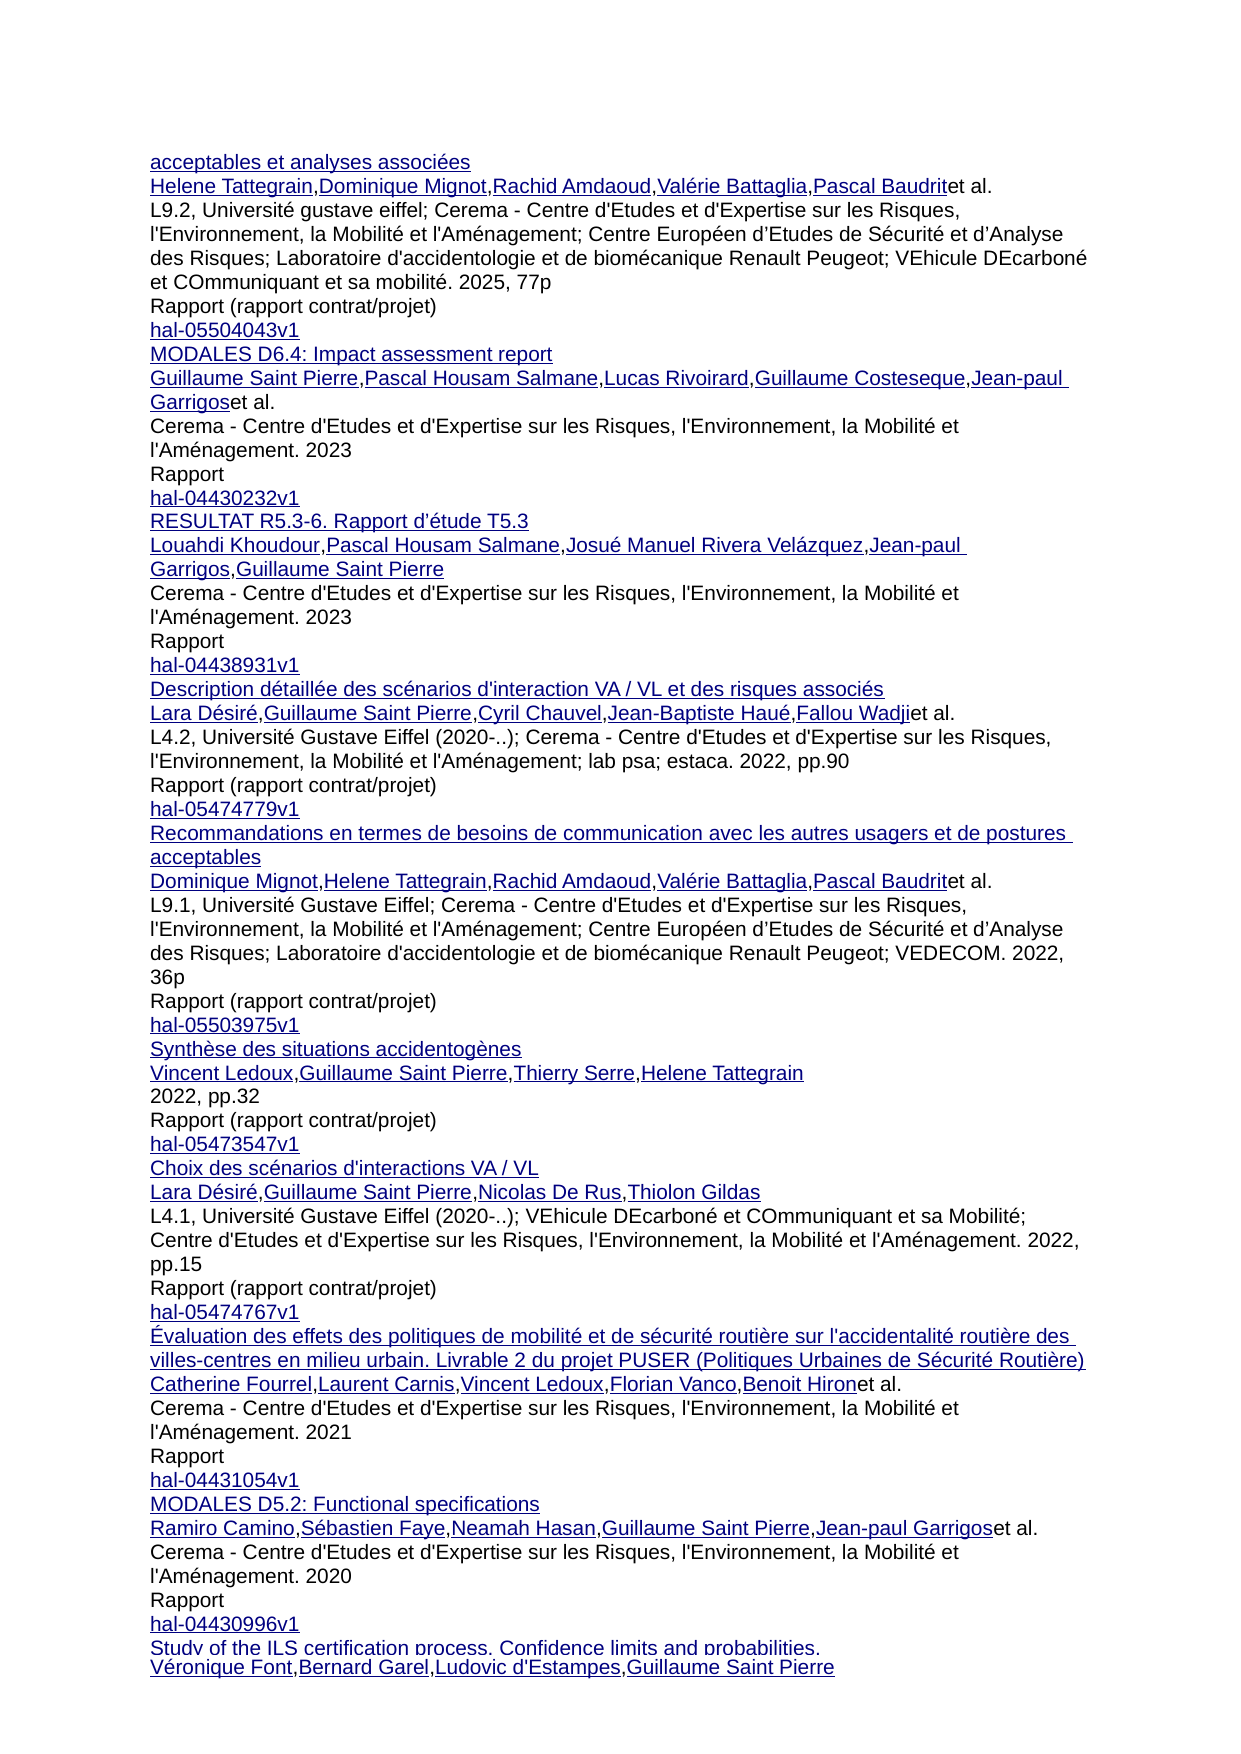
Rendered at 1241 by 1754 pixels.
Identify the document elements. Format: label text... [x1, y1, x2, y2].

table_cell Description détaillée des scénarios d'interaction VA / VL et des risques associés Lara Désiré,Guillaume Saint Pierre,Cyril Chauvel,Jean-Baptiste Haué,Fallou Wadjiet al. L4.2, Université Gustave Eiffel (2020-..); Cerema - Centre d'Etudes et d'Expertise sur les Risques, l'Environnement, la Mobilité et l'Aménagement; lab psa; estaca. 2022, pp.90 Rapport (rapport contrat/projet) hal-05474779v1 [150, 677, 1090, 821]
table_cell Synthèse des situations accidentogènes Vincent Ledoux,Guillaume Saint Pierre,Thierry Serre,Helene Tattegrain 2022, pp.32 Rapport (rapport contrat/projet) hal-05473547v1 [150, 1036, 1090, 1156]
table_cell Recommandations en termes de besoins de communication avec les autres usagers et de postures acceptables Dominique Mignot,Helene Tattegrain,Rachid Amdaoud,Valérie Battaglia,Pascal Baudritet al. L9.1, Université Gustave Eiffel; Cerema - Centre d'Etudes et d'Expertise sur les Risques, l'Environnement, la Mobilité et l'Aménagement; Centre Européen d’Etudes de Sécurité et d’Analyse des Risques; Laboratoire d'accidentologie et de biomécanique Renault Peugeot; VEDECOM. 2022, 36p Rapport (rapport contrat/projet) hal-05503975v1 [150, 821, 1090, 1036]
table_cell Évaluation des effets des politiques de mobilité et de sécurité routière sur l'accidentalité routière des villes-centres en milieu urbain. Livrable 2 du projet PUSER (Politiques Urbaines de Sécurité Routière) Catherine Fourrel,Laurent Carnis,Vincent Ledoux,Florian Vanco,Benoit Hironet al. Cerema - Centre d'Etudes et d'Expertise sur les Risques, l'Environnement, la Mobilité et l'Aménagement. 2021 Rapport hal-04431054v1 [150, 1324, 1090, 1492]
table_cell Choix des scénarios d'interactions VA / VL Lara Désiré,Guillaume Saint Pierre,Nicolas De Rus,Thiolon Gildas L4.1, Université Gustave Eiffel (2020-..); VEhicule DEcarboné et COmmuniquant et sa Mobilité; Centre d'Etudes et d'Expertise sur les Risques, l'Environnement, la Mobilité et l'Aménagement. 2022, pp.15 Rapport (rapport contrat/projet) hal-05474767v1 [150, 1156, 1090, 1324]
table_header acceptables et analyses associées Helene Tattegrain,Dominique Mignot,Rachid Amdaoud,Valérie Battaglia,Pascal Baudritet al. L9.2, Université gustave eiffel; Cerema - Centre d'Etudes et d'Expertise sur les Risques, l'Environnement, la Mobilité et l'Aménagement; Centre Européen d’Etudes de Sécurité et d’Analyse des Risques; Laboratoire d'accidentologie et de biomécanique Renault Peugeot; VEhicule DEcarboné et COmmuniquant et sa mobilité. 2025, 77p Rapport (rapport contrat/projet) hal-05504043v1 [150, 150, 1090, 342]
table_cell Study of the ILS certification process. Confidence limits and probabilities. Véronique Font,Bernard Garel,Ludovic d'Estampes,Guillaume Saint Pierre [150, 1635, 1090, 1679]
table_cell RESULTAT R5.3-6. Rapport d’étude T5.3 Louahdi Khoudour,Pascal Housam Salmane,Josué Manuel Rivera Velázquez,Jean-paul Garrigos,Guillaume Saint Pierre Cerema - Centre d'Etudes et d'Expertise sur les Risques, l'Environnement, la Mobilité et l'Aménagement. 2023 Rapport hal-04438931v1 [150, 509, 1090, 677]
table_cell MODALES D5.2: Functional specifications Ramiro Camino,Sébastien Faye,Neamah Hasan,Guillaume Saint Pierre,Jean-paul Garrigoset al. Cerema - Centre d'Etudes et d'Expertise sur les Risques, l'Environnement, la Mobilité et l'Aménagement. 2020 Rapport hal-04430996v1 [150, 1492, 1090, 1635]
table_cell MODALES D6.4: Impact assessment report Guillaume Saint Pierre,Pascal Housam Salmane,Lucas Rivoirard,Guillaume Costeseque,Jean-paul Garrigoset al. Cerema - Centre d'Etudes et d'Expertise sur les Risques, l'Environnement, la Mobilité et l'Aménagement. 2023 Rapport hal-04430232v1 [150, 342, 1090, 509]
